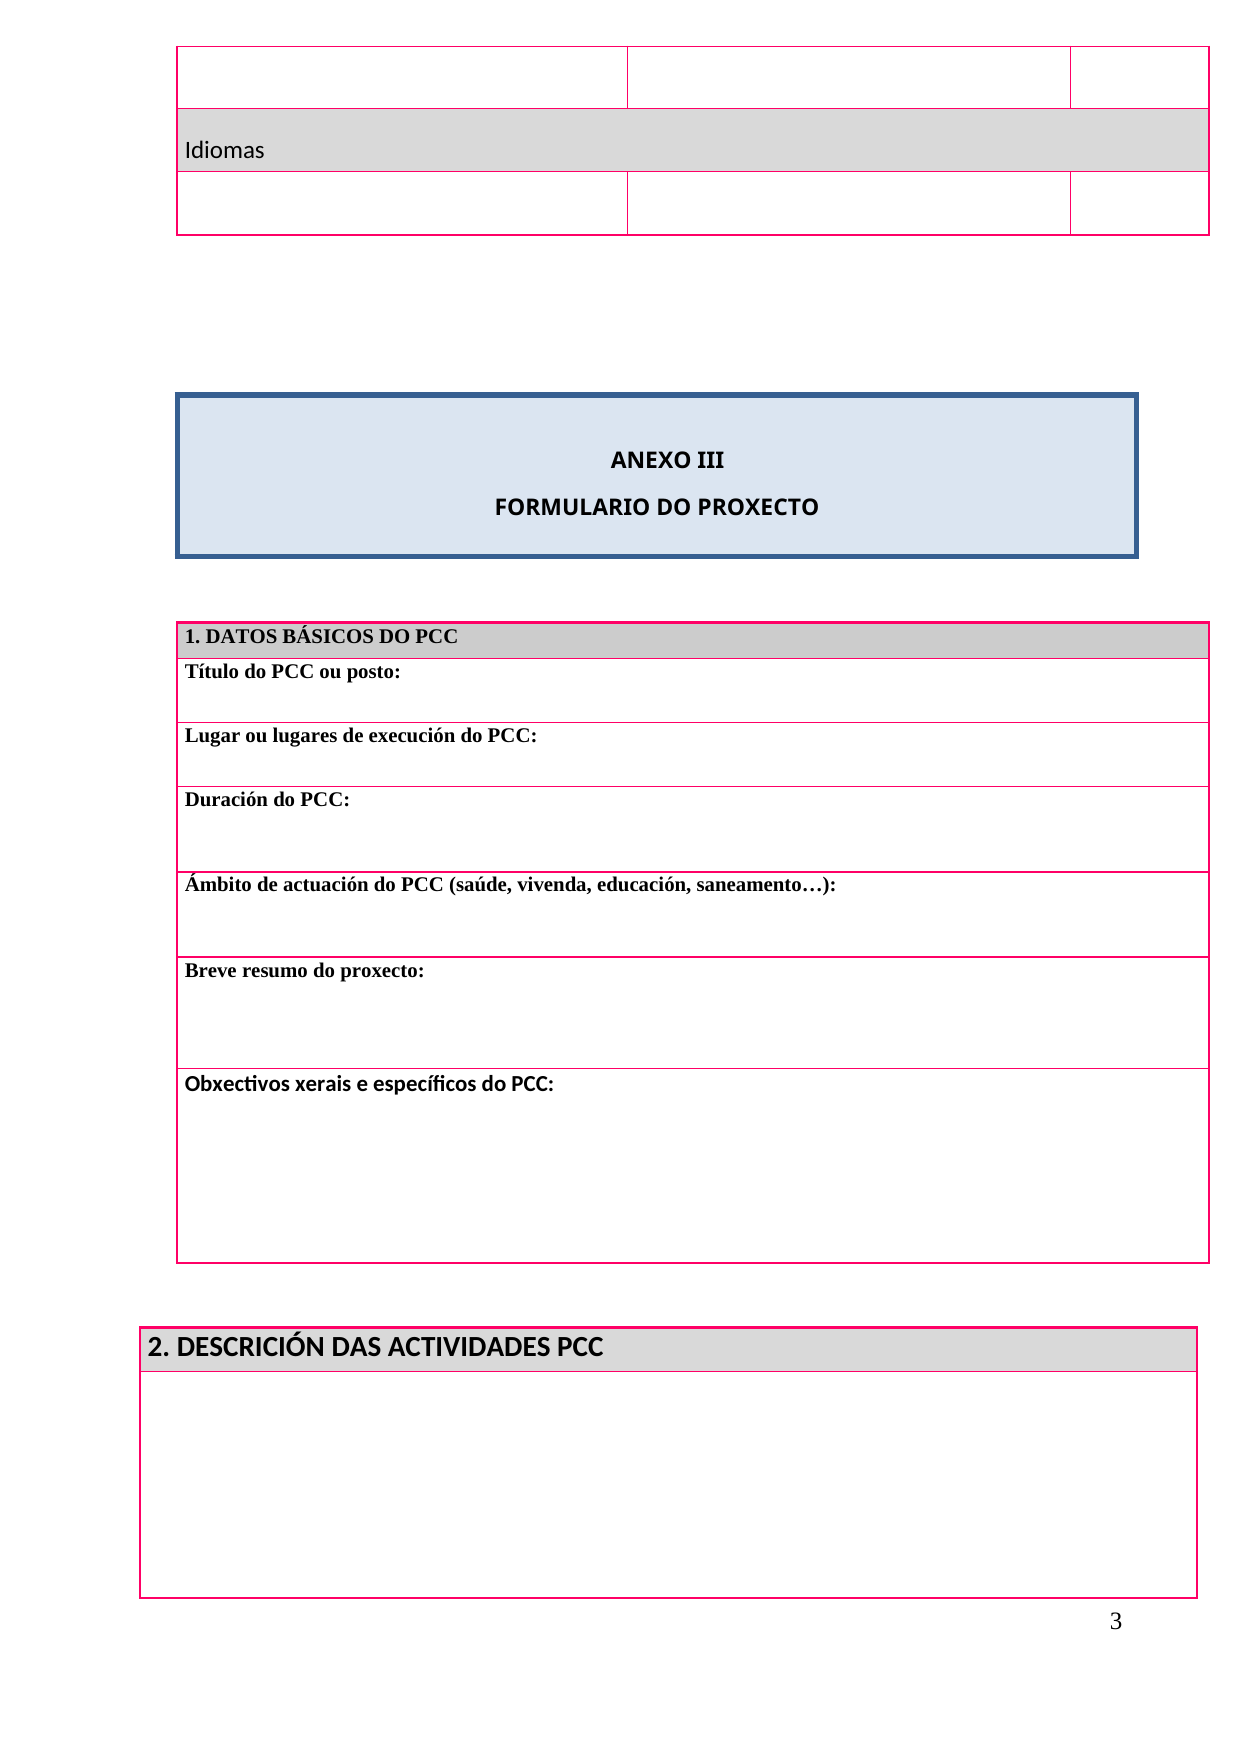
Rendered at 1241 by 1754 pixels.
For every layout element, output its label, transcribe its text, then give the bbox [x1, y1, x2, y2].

table_cell Idiomas [178, 109, 1208, 171]
table_cell Título do PCC ou posto: [178, 659, 1208, 722]
table_cell [178, 172, 627, 234]
table_cell [1071, 172, 1208, 234]
table_cell Obxectivos xerais e específicos do PCC: [178, 1069, 1208, 1262]
table_cell Duración do PCC: [178, 787, 1208, 871]
table_cell Lugar ou lugares de execución do PCC: [178, 723, 1208, 786]
table_header 1. DATOS BÁSICOS DO PCC [178, 624, 1208, 658]
table_cell [628, 47, 1070, 108]
table_cell [628, 172, 1070, 234]
table_cell [178, 47, 627, 108]
table_cell [141, 1372, 1196, 1597]
table_cell Ámbito de actuación do PCC (saúde, vivenda, educación, saneamento…): [178, 873, 1208, 956]
table_header ANEXO III FORMULARIO DO PROXECTO [180, 398, 1134, 554]
table_cell [1071, 47, 1208, 108]
table_header 2. DESCRICIÓN DAS ACTIVIDADES PCC [141, 1329, 1196, 1371]
table_cell Breve resumo do proxecto: [178, 958, 1208, 1068]
